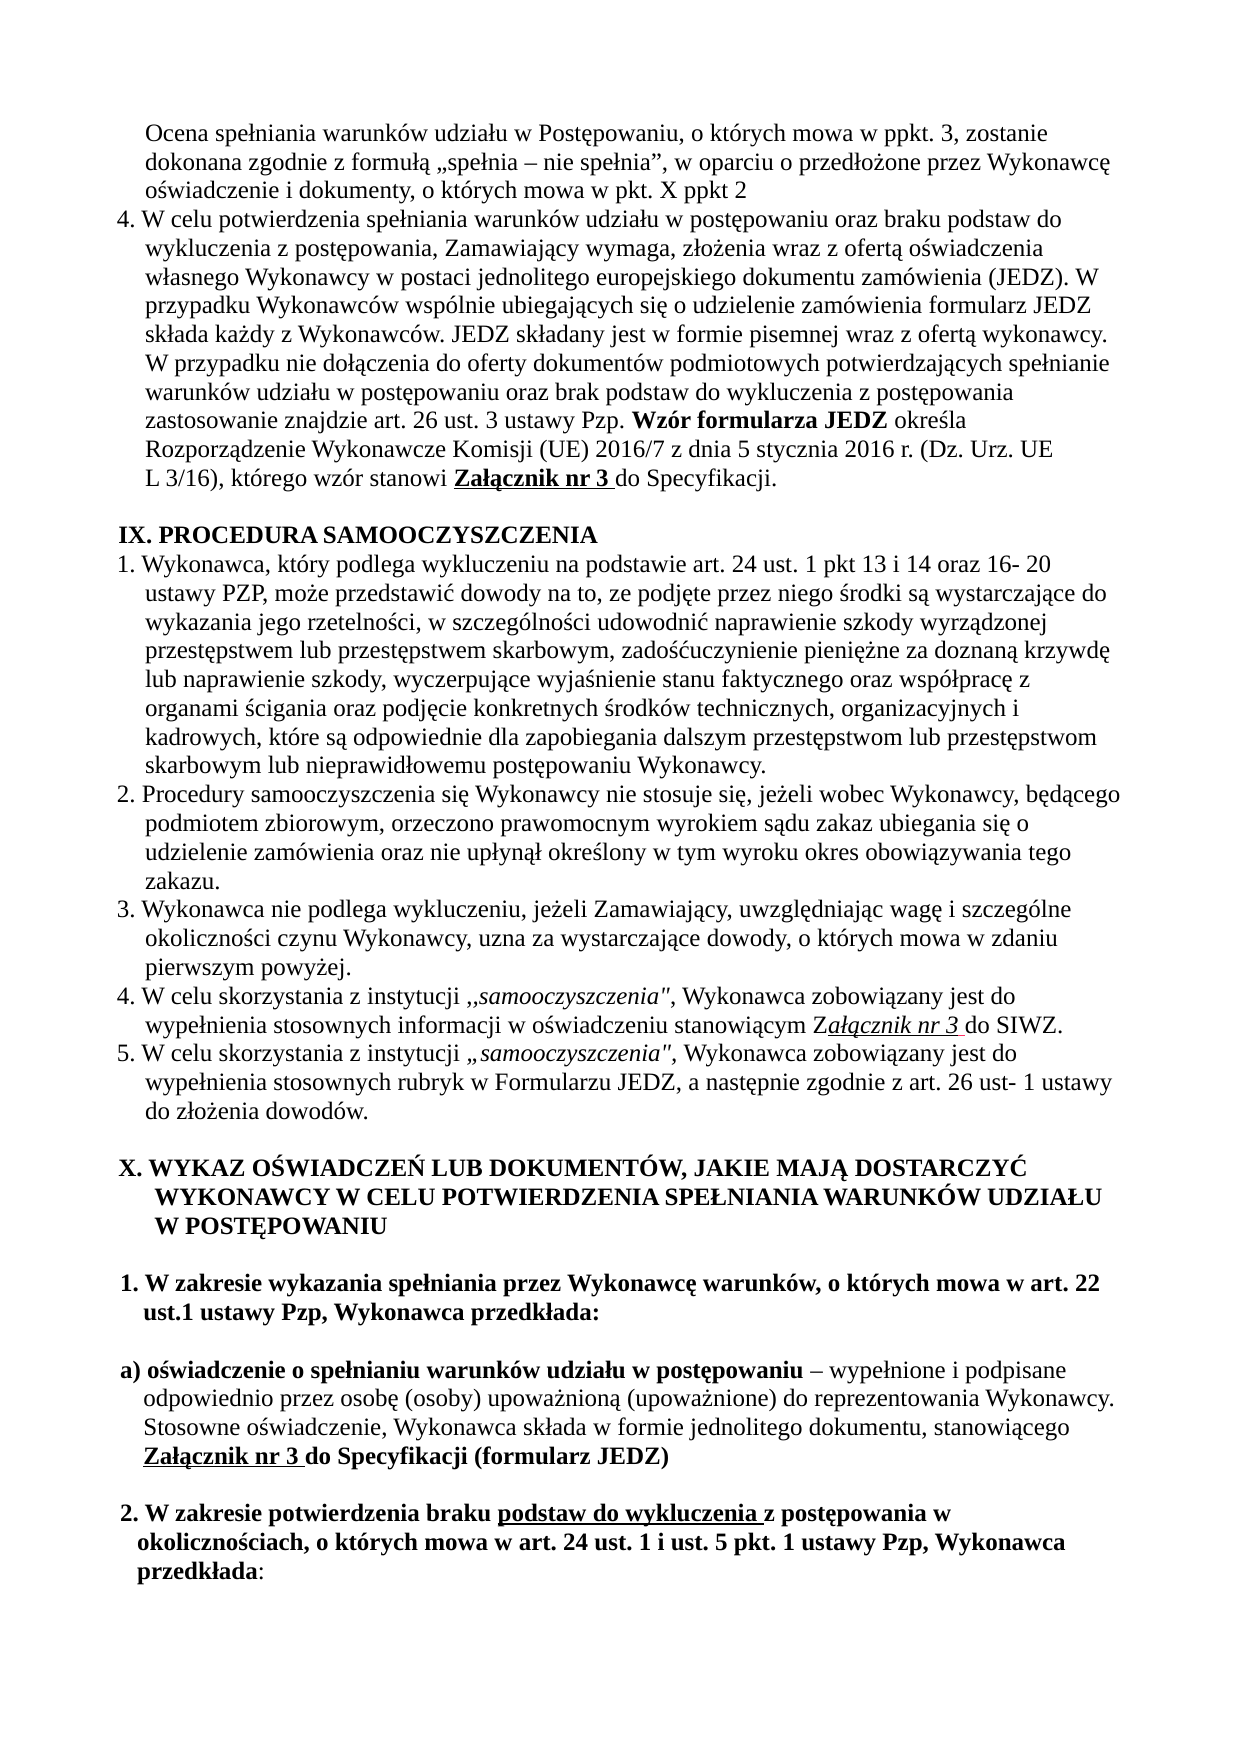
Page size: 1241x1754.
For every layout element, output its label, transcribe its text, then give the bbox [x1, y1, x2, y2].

text 3. Wykonawca nie podlega wykluczeniu, jeżeli Zamawiający, uwzględniając wagę i szczególne okoliczności czynu Wykonawcy, uzna za wystarczające dowody, o których mowa w zdaniu pierwszym powyżej. [117, 894, 1122, 981]
text 2. W zakresie potwierdzenia braku podstaw do wykluczenia z postępowania w okolicznościach, o których mowa w art. 24 ust. 1 i ust. 5 pkt. 1 ustawy Pzp, Wykonawca przedkłada: [120, 1498, 1122, 1585]
text a) oświadczenie o spełnianiu warunków udziału w postępowaniu – wypełnione i podpisane odpowiednio przez osobę (osoby) upoważnioną (upoważnione) do reprezentowania Wykonawcy. Stosowne oświadczenie, Wykonawca składa w formie jednolitego dokumentu, stanowiącego Załącznik nr 3 do Specyfikacji (formularz JEDZ) [120, 1355, 1122, 1470]
text 1. W zakresie wykazania spełniania przez Wykonawcę warunków, o których mowa w art. 22 ust.1 ustawy Pzp, Wykonawca przedkłada: [120, 1268, 1122, 1326]
text 4. W celu skorzystania z instytucji ,,samooczyszczenia", Wykonawca zobowiązany jest do wypełnienia stosownych informacji w oświadczeniu stanowiącym Załącznik nr 3 do SIWZ. [117, 981, 1122, 1038]
text IX. PROCEDURA SAMOOCZYSZCZENIA [118, 521, 1122, 549]
text Ocena spełniania warunków udziału w Postępowaniu, o których mowa w ppkt. 3, zostanie dokonana zgodnie z formułą „spełnia – nie spełnia”, w oparciu o przedłożone przez Wykonawcę oświadczenie i dokumenty, o których mowa w pkt. X ppkt 2 [145, 118, 1122, 204]
text 4. W celu potwierdzenia spełniania warunków udziału w postępowaniu oraz braku podstaw do wykluczenia z postępowania, Zamawiający wymaga, złożenia wraz z ofertą oświadczenia własnego Wykonawcy w postaci jednolitego europejskiego dokumentu zamówienia (JEDZ). W przypadku Wykonawców wspólnie ubiegających się o udzielenie zamówienia formularz JEDZ składa każdy z Wykonawców. JEDZ składany jest w formie pisemnej wraz z ofertą wykonawcy. W przypadku nie dołączenia do oferty dokumentów podmiotowych potwierdzających spełnianie warunków udziału w postępowaniu oraz brak podstaw do wykluczenia z postępowania zastosowanie znajdzie art. 26 ust. 3 ustawy Pzp. Wzór formularza JEDZ określa Rozporządzenie Wykonawcze Komisji (UE) 2016/7 z dnia 5 stycznia 2016 r. (Dz. Urz. UE L 3/16), którego wzór stanowi Załącznik nr 3 do Specyfikacji. [117, 204, 1122, 492]
text 2. Procedury samooczyszczenia się Wykonawcy nie stosuje się, jeżeli wobec Wykonawcy, będącego podmiotem zbiorowym, orzeczono prawomocnym wyrokiem sądu zakaz ubiegania się o udzielenie zamówienia oraz nie upłynął określony w tym wyroku okres obowiązywania tego zakazu. [117, 779, 1122, 894]
text X. WYKAZ OŚWIADCZEŃ LUB DOKUMENTÓW, JAKIE MAJĄ DOSTARCZYĆ WYKONAWCY W CELU POTWIERDZENIA SPEŁNIANIA WARUNKÓW UDZIAŁU W POSTĘPOWANIU [118, 1153, 1122, 1240]
text 1. Wykonawca, który podlega wykluczeniu na podstawie art. 24 ust. 1 pkt 13 i 14 oraz 16- 20 ustawy PZP, może przedstawić dowody na to, ze podjęte przez niego środki są wystarczające do wykazania jego rzetelności, w szczególności udowodnić naprawienie szkody wyrządzonej przestępstwem lub przestępstwem skarbowym, zadośćuczynienie pieniężne za doznaną krzywdę lub naprawienie szkody, wyczerpujące wyjaśnienie stanu faktycznego oraz współpracę z organami ścigania oraz podjęcie konkretnych środków technicznych, organizacyjnych i kadrowych, które są odpowiednie dla zapobiegania dalszym przestępstwom lub przestępstwom skarbowym lub nieprawidłowemu postępowaniu Wykonawcy. [117, 549, 1122, 779]
text 5. W celu skorzystania z instytucji „samooczyszczenia", Wykonawca zobowiązany jest do wypełnienia stosownych rubryk w Formularzu JEDZ, a następnie zgodnie z art. 26 ust- 1 ustawy do złożenia dowodów. [117, 1038, 1122, 1125]
